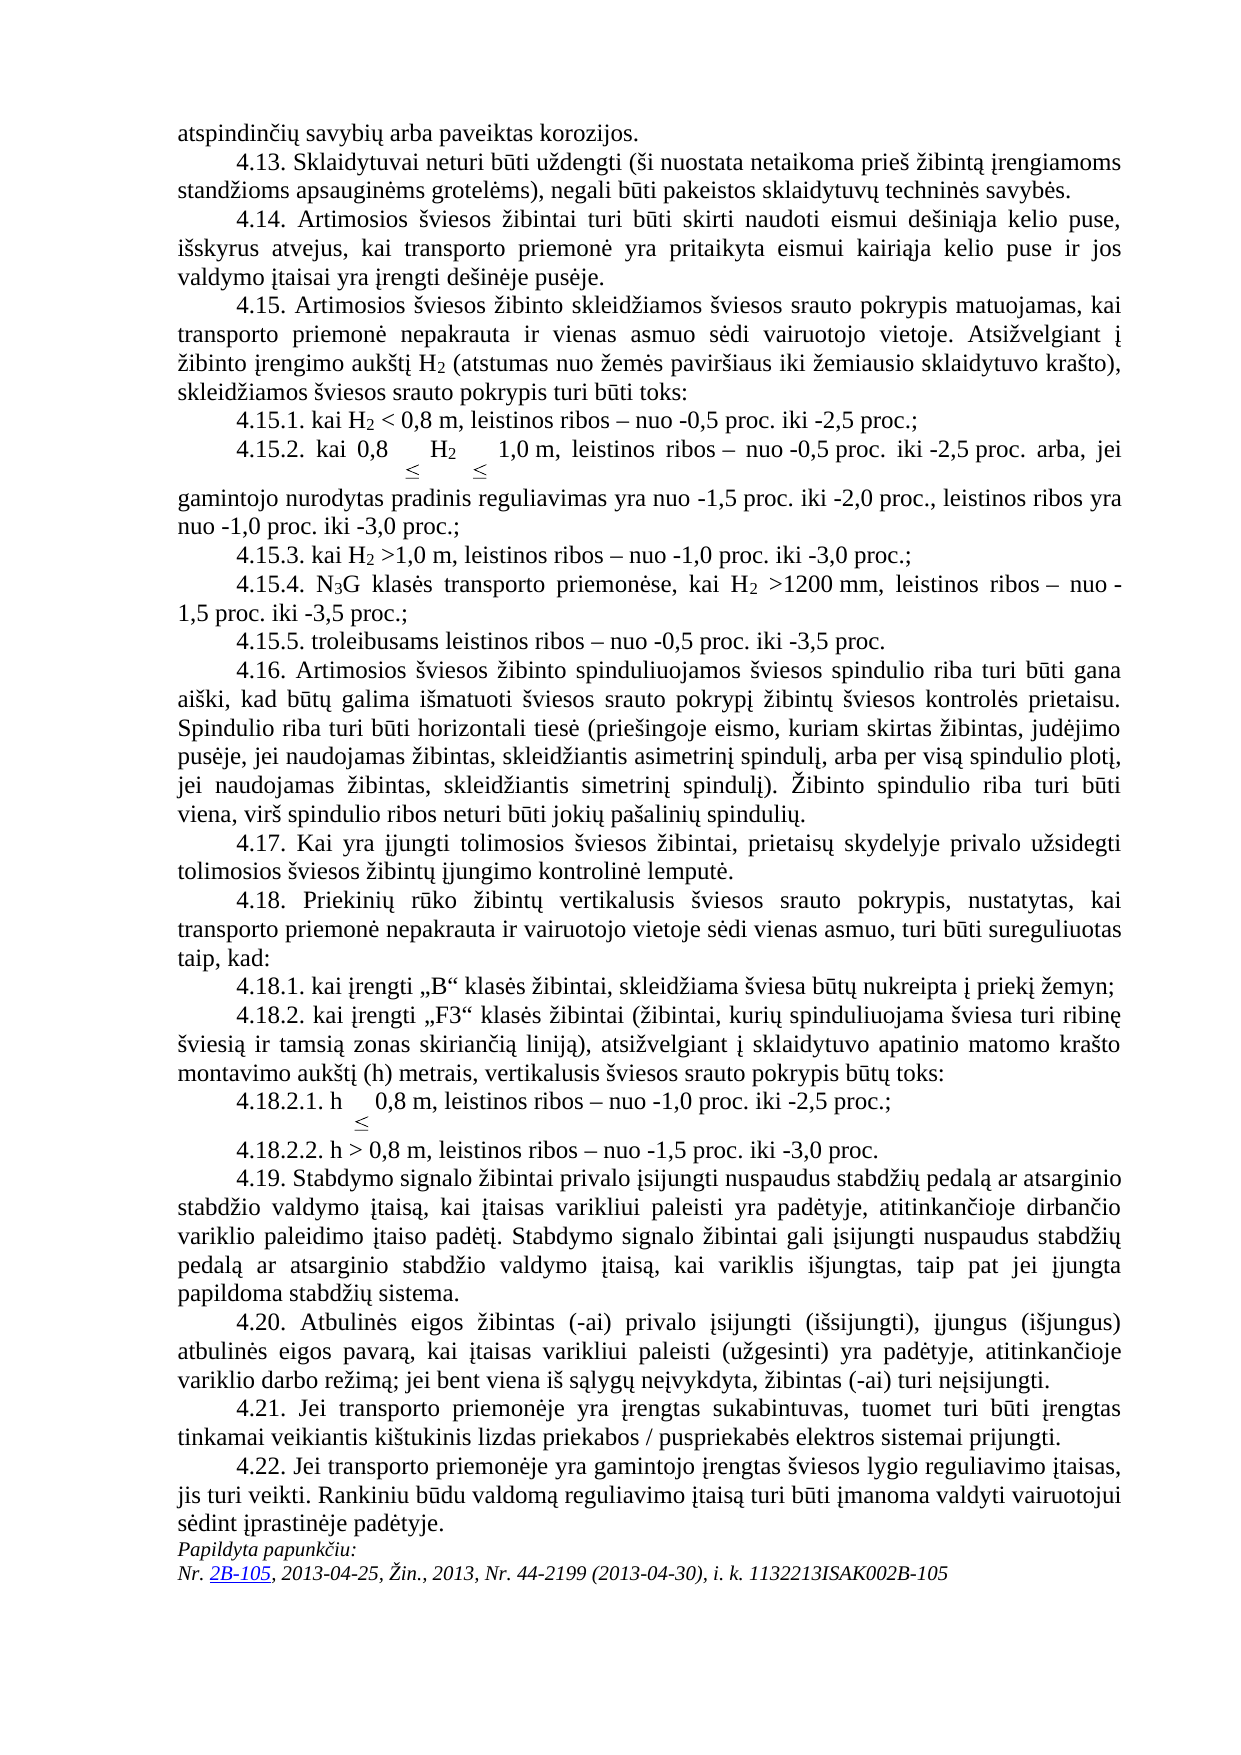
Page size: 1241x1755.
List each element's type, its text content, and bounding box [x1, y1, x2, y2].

text 4.14. Artimosios šviesos žibintai turi būti skirti naudoti eismui dešiniąja kelio puse, išskyrus atvejus, kai transporto priemonė yra pritaikyta eismui kairiąja kelio puse ir jos valdymo įtaisai yra įrengti dešinėje pusėje. [177, 204, 1122, 291]
text 4.15.1. kai H2 < 0,8 m, leistinos ribos – nuo -0,5 proc. iki -2,5 proc.; [177, 406, 1122, 434]
text 4.17. Kai yra įjungti tolimosios šviesos žibintai, prietaisų skydelyje privalo užsidegti tolimosios šviesos žibintų įjungimo kontrolinė lemputė. [177, 828, 1122, 885]
text 4.16. Artimosios šviesos žibinto spinduliuojamos šviesos spindulio riba turi būti gana aiški, kad būtų galima išmatuoti šviesos srauto pokrypį žibintų šviesos kontrolės prietaisu. Spindulio riba turi būti horizontali tiesė (priešingoje eismo, kuriam skirtas žibintas, judėjimo pusėje, jei naudojamas žibintas, skleidžiantis asimetrinį spindulį, arba per visą spindulio plotį, jei naudojamas žibintas, skleidžiantis simetrinį spindulį). Žibinto spindulio riba turi būti viena, virš spindulio ribos neturi būti jokių pašalinių spindulių. [177, 655, 1122, 828]
text Nr. 2B-105, 2013-04-25, Žin., 2013, Nr. 44-2199 (2013-04-30), i. k. 1132213ISAK002B-105 [177, 1561, 1122, 1585]
text 4.15. Artimosios šviesos žibinto skleidžiamos šviesos srauto pokrypis matuojamas, kai transporto priemonė nepakrauta ir vienas asmuo sėdi vairuotojo vietoje. Atsižvelgiant į žibinto įrengimo aukštį H2 (atstumas nuo žemės paviršiaus iki žemiausio sklaidytuvo krašto), skleidžiamos šviesos srauto pokrypis turi būti toks: [177, 291, 1122, 406]
text 4.18. Priekinių rūko žibintų vertikalusis šviesos srauto pokrypis, nustatytas, kai transporto priemonė nepakrauta ir vairuotojo vietoje sėdi vienas asmuo, turi būti sureguliuotas taip, kad: [177, 885, 1122, 971]
text 4.18.1. kai įrengti „B“ klasės žibintai, skleidžiama šviesa būtų nukreipta į priekį žemyn; [177, 971, 1122, 1000]
text 4.18.2. kai įrengti „F3“ klasės žibintai (žibintai, kurių spinduliuojama šviesa turi ribinę šviesią ir tamsią zonas skiriančią liniją), atsižvelgiant į sklaidytuvo apatinio matomo krašto montavimo aukštį (h) metrais, vertikalusis šviesos srauto pokrypis būtų toks: [177, 1000, 1122, 1086]
text 4.22. Jei transporto priemonėje yra gamintojo įrengtas šviesos lygio reguliavimo įtaisas, jis turi veikti. Rankiniu būdu valdomą reguliavimo įtaisą turi būti įmanoma valdyti vairuotojui sėdint įprastinėje padėtyje. [177, 1451, 1122, 1537]
text 4.20. Atbulinės eigos žibintas (-ai) privalo įsijungti (išsijungti), įjungus (išjungus) atbulinės eigos pavarą, kai įtaisas varikliui paleisti (užgesinti) yra padėtyje, atitinkančioje variklio darbo režimą; jei bent viena iš sąlygų neįvykdyta, žibintas (-ai) turi neįsijungti. [177, 1307, 1122, 1393]
text 4.15.4. N3G klasės transporto priemonėse, kai H2 >1200 mm, leistinos ribos – nuo -1,5 proc. iki -3,5 proc.; [177, 569, 1122, 626]
text 4.19. Stabdymo signalo žibintai privalo įsijungti nuspaudus stabdžių pedalą ar atsarginio stabdžio valdymo įtaisą, kai įtaisas varikliui paleisti yra padėtyje, atitinkančioje dirbančio variklio paleidimo įtaiso padėtį. Stabdymo signalo žibintai gali įsijungti nuspaudus stabdžių pedalą ar atsarginio stabdžio valdymo įtaisą, kai variklis išjungtas, taip pat jei įjungta papildoma stabdžių sistema. [177, 1163, 1122, 1307]
text atspindinčių savybių arba paveiktas korozijos. [177, 118, 1122, 147]
text 4.18.2.1. h 0,8 m, leistinos ribos – nuo -1,0 proc. iki -2,5 proc.; [177, 1086, 1122, 1135]
text Papildyta papunkčiu: [177, 1537, 1122, 1561]
text 4.15.2. kai 0,8 H2 1,0 m, leistinos ribos – nuo -0,5 proc. iki -2,5 proc. arba, jei gamintojo nurodytas pradinis reguliavimas yra nuo -1,5 proc. iki -2,0 proc., leistinos ribos yra nuo -1,0 proc. iki -3,0 proc.; [177, 434, 1122, 540]
text 4.15.3. kai H2 >1,0 m, leistinos ribos – nuo -1,0 proc. iki -3,0 proc.; [177, 540, 1122, 569]
text 4.15.5. troleibusams leistinos ribos – nuo -0,5 proc. iki -3,5 proc. [177, 626, 1122, 655]
text 4.21. Jei transporto priemonėje yra įrengtas sukabintuvas, tuomet turi būti įrengtas tinkamai veikiantis kištukinis lizdas priekabos / puspriekabės elektros sistemai prijungti. [177, 1393, 1122, 1451]
text 4.18.2.2. h > 0,8 m, leistinos ribos – nuo -1,5 proc. iki -3,0 proc. [177, 1135, 1122, 1163]
text 4.13. Sklaidytuvai neturi būti uždengti (ši nuostata netaikoma prieš žibintą įrengiamoms standžioms apsauginėms grotelėms), negali būti pakeistos sklaidytuvų techninės savybės. [177, 147, 1122, 204]
